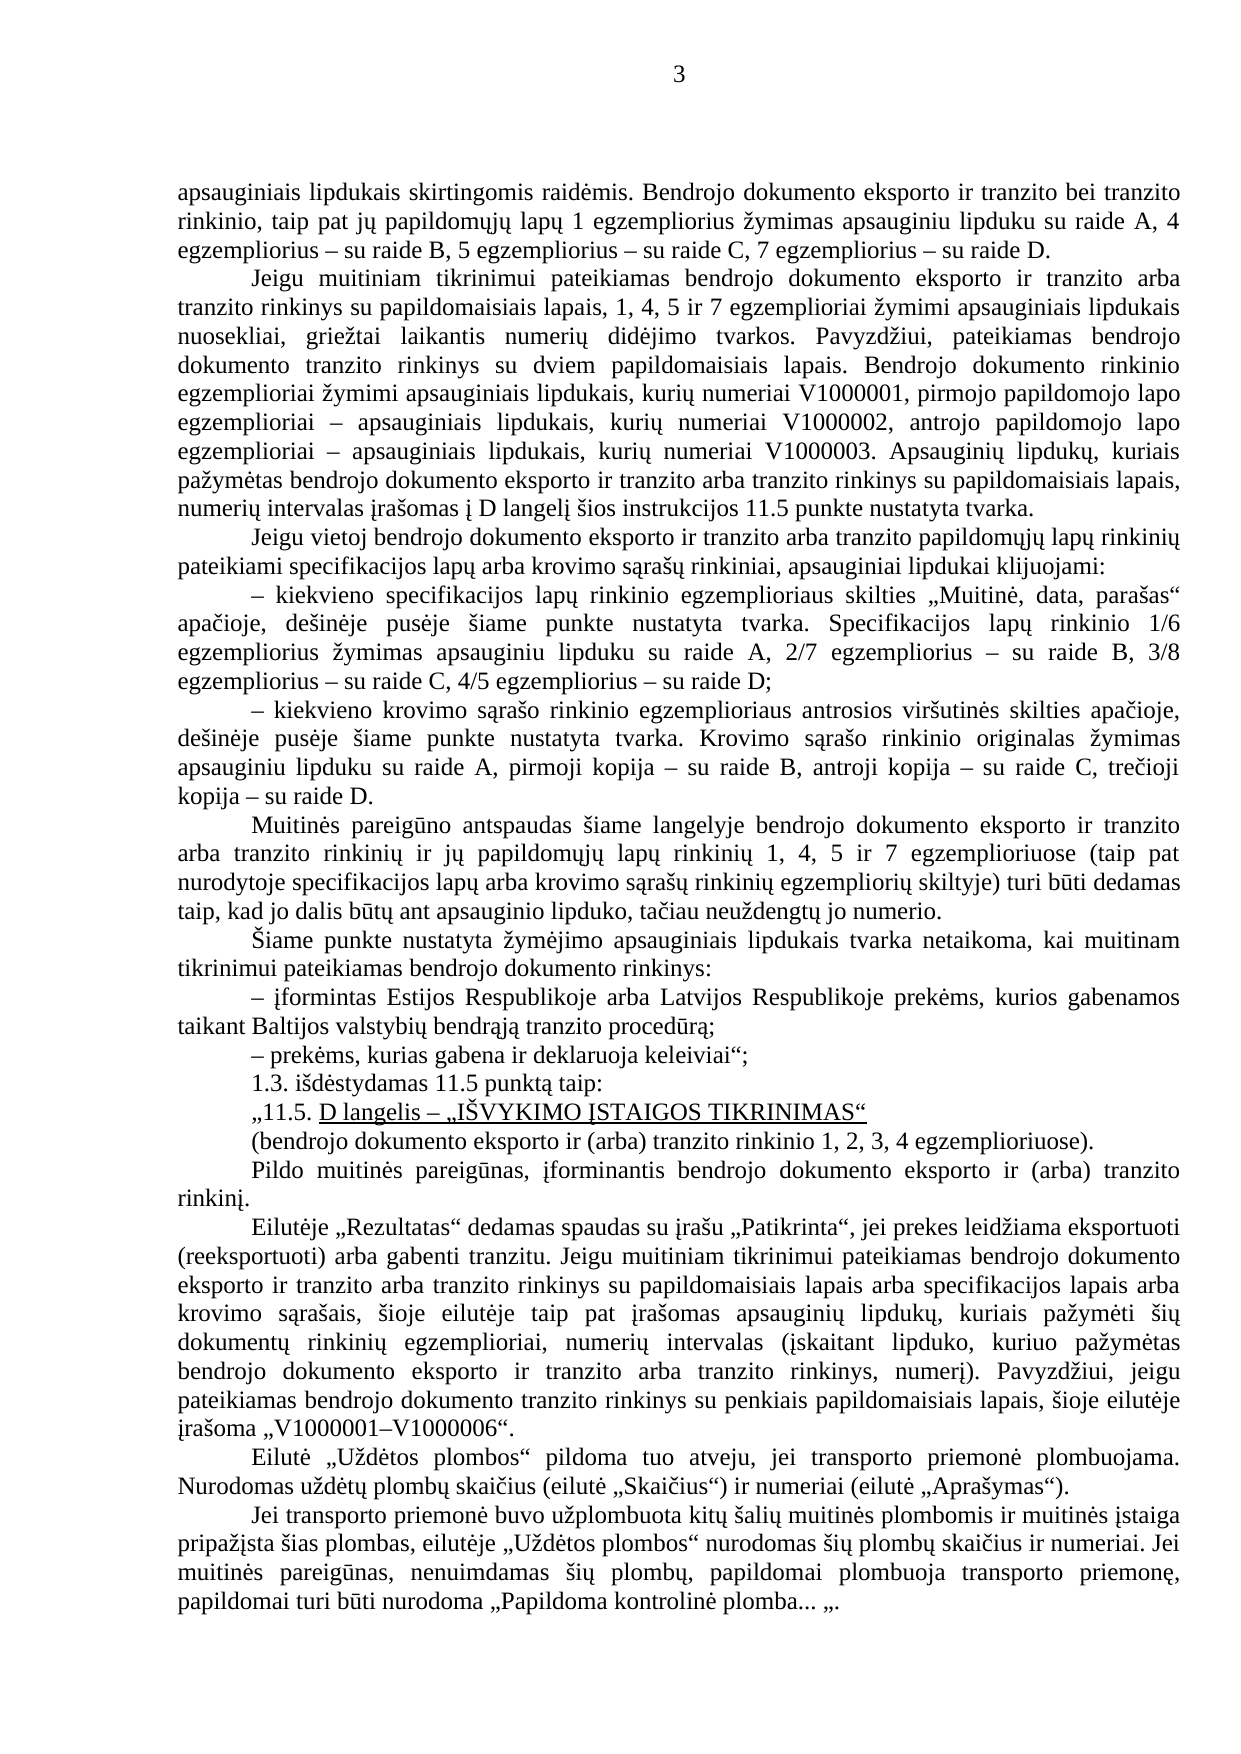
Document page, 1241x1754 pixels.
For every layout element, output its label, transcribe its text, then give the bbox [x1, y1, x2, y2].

text Jei transporto priemonė buvo užplombuota kitų šalių muitinės plombomis ir muitinės įstaiga pripažįsta šias plombas, eilutėje „Uždėtos plombos“ nurodomas šių plombų skaičius ir numeriai. Jei muitinės pareigūnas, nenuimdamas šių plombų, papildomai plombuoja transporto priemonę, papildomai turi būti nurodoma „Papildoma kontrolinė plomba... „. [177, 1500, 1181, 1615]
text Jeigu vietoj bendrojo dokumento eksporto ir tranzito arba tranzito papildomųjų lapų rinkinių pateikiami specifikacijos lapų arba krovimo sąrašų rinkiniai, apsauginiai lipdukai klijuojami: [177, 522, 1181, 580]
text – kiekvieno krovimo sąrašo rinkinio egzemplioriaus antrosios viršutinės skilties apačioje, dešinėje pusėje šiame punkte nustatyta tvarka. Krovimo sąrašo rinkinio originalas žymimas apsauginiu lipduku su raide A, pirmoji kopija – su raide B, antroji kopija – su raide C, trečioji kopija – su raide D. [177, 695, 1181, 810]
text 1.3. išdėstydamas 11.5 punktą taip: [177, 1068, 1181, 1097]
text „11.5. D langelis – „IŠVYKIMO ĮSTAIGOS TIKRINIMAS“ [177, 1097, 1181, 1126]
text (bendrojo dokumento eksporto ir (arba) tranzito rinkinio 1, 2, 3, 4 egzemplioriuose). [177, 1126, 1181, 1155]
text apsauginiais lipdukais skirtingomis raidėmis. Bendrojo dokumento eksporto ir tranzito bei tranzito rinkinio, taip pat jų papildomųjų lapų 1 egzempliorius žymimas apsauginiu lipduku su raide A, 4 egzempliorius – su raide B, 5 egzempliorius – su raide C, 7 egzempliorius – su raide D. [177, 177, 1181, 263]
text Pildo muitinės pareigūnas, įforminantis bendrojo dokumento eksporto ir (arba) tranzito rinkinį. [177, 1155, 1181, 1212]
text – kiekvieno specifikacijos lapų rinkinio egzemplioriaus skilties „Muitinė, data, parašas“ apačioje, dešinėje pusėje šiame punkte nustatyta tvarka. Specifikacijos lapų rinkinio 1/6 egzempliorius žymimas apsauginiu lipduku su raide A, 2/7 egzempliorius – su raide B, 3/8 egzempliorius – su raide C, 4/5 egzempliorius – su raide D; [177, 580, 1181, 695]
text Eilutėje „Rezultatas“ dedamas spaudas su įrašu „Patikrinta“, jei prekes leidžiama eksportuoti (reeksportuoti) arba gabenti tranzitu. Jeigu muitiniam tikrinimui pateikiamas bendrojo dokumento eksporto ir tranzito arba tranzito rinkinys su papildomaisiais lapais arba specifikacijos lapais arba krovimo sąrašais, šioje eilutėje taip pat įrašomas apsauginių lipdukų, kuriais pažymėti šių dokumentų rinkinių egzemplioriai, numerių intervalas (įskaitant lipduko, kuriuo pažymėtas bendrojo dokumento eksporto ir tranzito arba tranzito rinkinys, numerį). Pavyzdžiui, jeigu pateikiamas bendrojo dokumento tranzito rinkinys su penkiais papildomaisiais lapais, šioje eilutėje įrašoma „V1000001–V1000006“. [177, 1212, 1181, 1442]
text Muitinės pareigūno antspaudas šiame langelyje bendrojo dokumento eksporto ir tranzito arba tranzito rinkinių ir jų papildomųjų lapų rinkinių 1, 4, 5 ir 7 egzemplioriuose (taip pat nurodytoje specifikacijos lapų arba krovimo sąrašų rinkinių egzempliorių skiltyje) turi būti dedamas taip, kad jo dalis būtų ant apsauginio lipduko, tačiau neuždengtų jo numerio. [177, 810, 1181, 925]
text – prekėms, kurias gabena ir deklaruoja keleiviai“; [177, 1040, 1181, 1068]
text Šiame punkte nustatyta žymėjimo apsauginiais lipdukais tvarka netaikoma, kai muitinam tikrinimui pateikiamas bendrojo dokumento rinkinys: [177, 925, 1181, 982]
text – įformintas Estijos Respublikoje arba Latvijos Respublikoje prekėms, kurios gabenamos taikant Baltijos valstybių bendrąją tranzito procedūrą; [177, 982, 1181, 1040]
text Eilutė „Uždėtos plombos“ pildoma tuo atveju, jei transporto priemonė plombuojama. Nurodomas uždėtų plombų skaičius (eilutė „Skaičius“) ir numeriai (eilutė „Aprašymas“). [177, 1442, 1181, 1500]
text Jeigu muitiniam tikrinimui pateikiamas bendrojo dokumento eksporto ir tranzito arba tranzito rinkinys su papildomaisiais lapais, 1, 4, 5 ir 7 egzemplioriai žymimi apsauginiais lipdukais nuosekliai, griežtai laikantis numerių didėjimo tvarkos. Pavyzdžiui, pateikiamas bendrojo dokumento tranzito rinkinys su dviem papildomaisiais lapais. Bendrojo dokumento rinkinio egzemplioriai žymimi apsauginiais lipdukais, kurių numeriai V1000001, pirmojo papildomojo lapo egzemplioriai – apsauginiais lipdukais, kurių numeriai V1000002, antrojo papildomojo lapo egzemplioriai – apsauginiais lipdukais, kurių numeriai V1000003. Apsauginių lipdukų, kuriais pažymėtas bendrojo dokumento eksporto ir tranzito arba tranzito rinkinys su papildomaisiais lapais, numerių intervalas įrašomas į D langelį šios instrukcijos 11.5 punkte nustatyta tvarka. [177, 263, 1181, 522]
